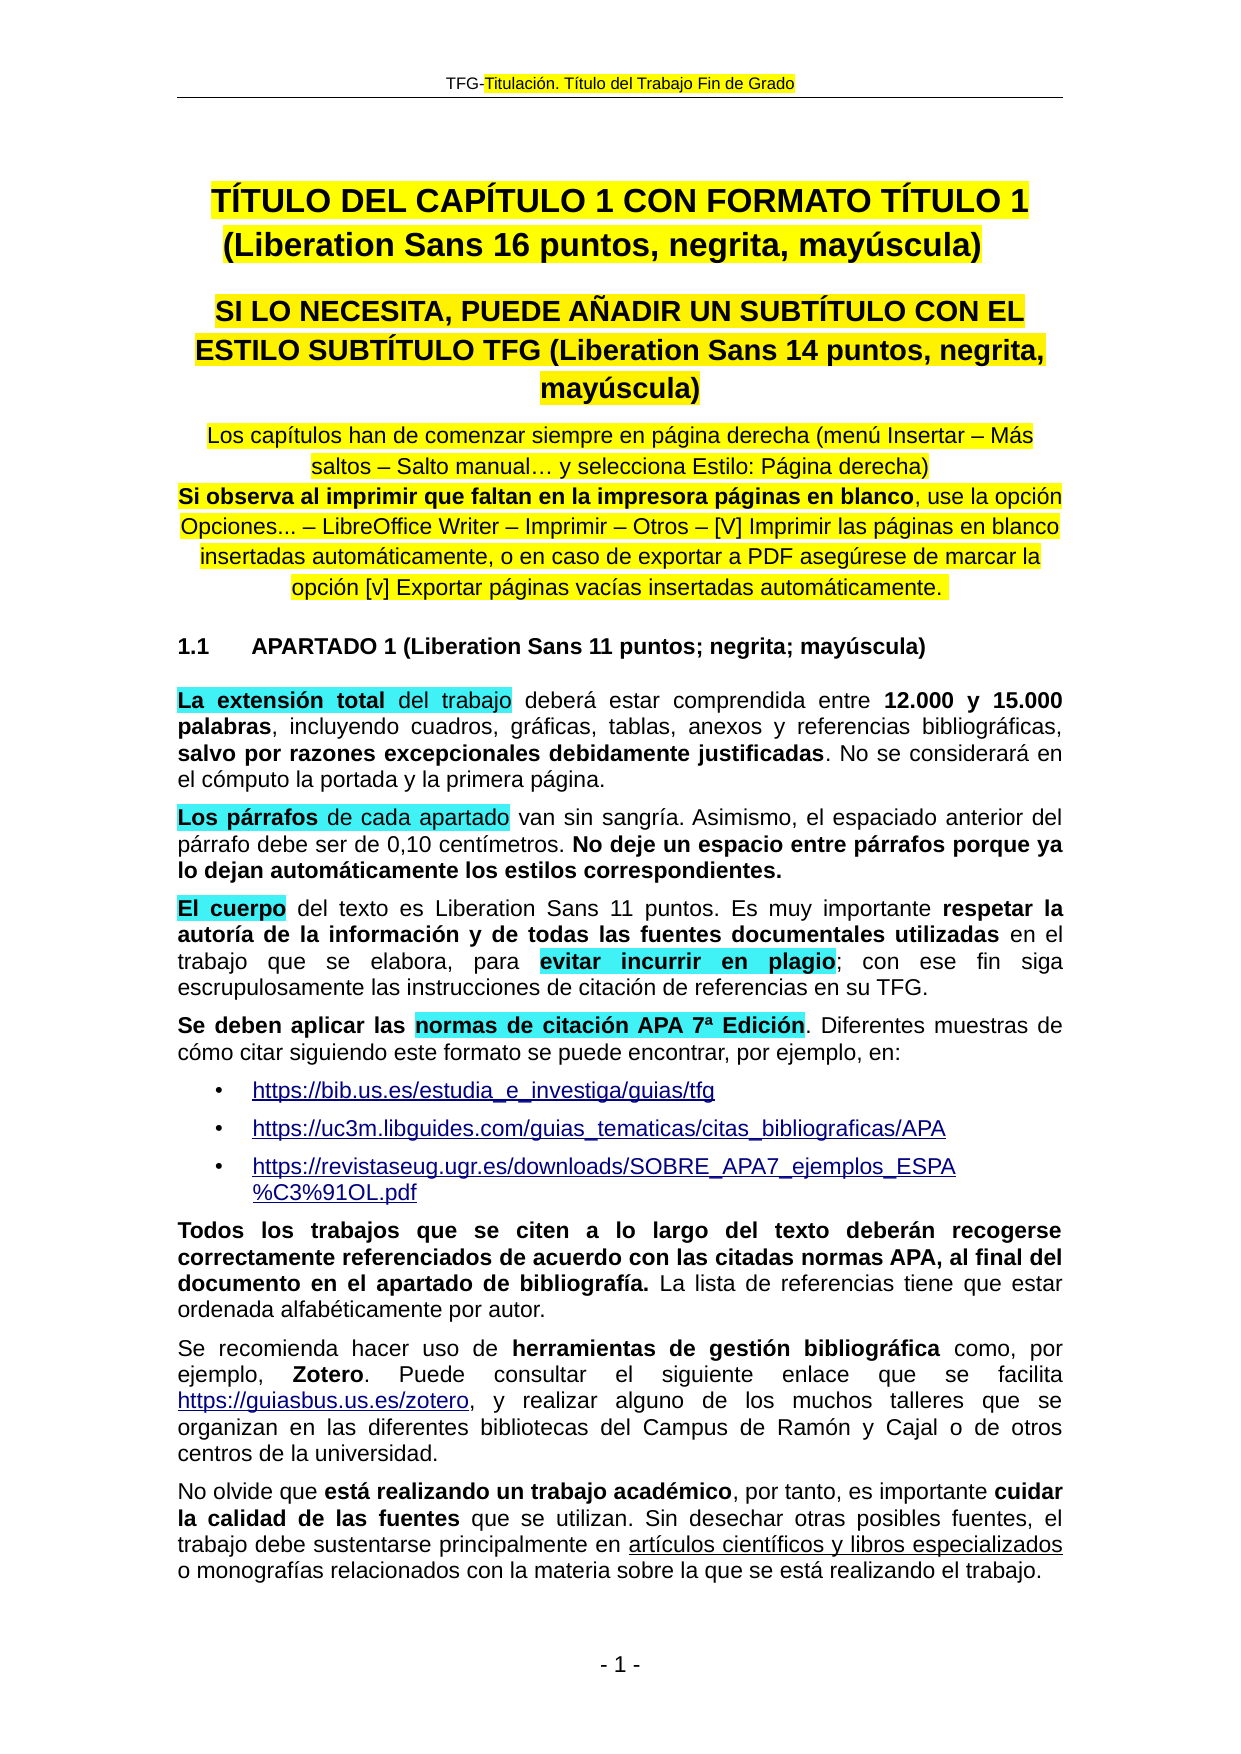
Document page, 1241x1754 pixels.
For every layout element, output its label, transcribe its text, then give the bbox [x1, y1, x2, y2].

list https://bib.us.es/estudia_e_investiga/guias/tfg [215, 1077, 1063, 1103]
subtitle APARTADO 1 (Liberation Sans 11 puntos; negrita; mayúscula) [177, 633, 1063, 659]
list https://revistaseug.ugr.es/downloads/SOBRE_APA7_ejemplos_ESPA%C3%91OL.pdf [215, 1153, 1063, 1206]
text El cuerpo del texto es Liberation Sans 11 puntos. Es muy importante respetar la autoría de la información y de todas las fuentes documentales utilizadas en el trabajo que se elabora, para evitar incurrir en plagio; con ese fin siga escrupulosamente las instrucciones de citación de referencias en su TFG. [177, 895, 1063, 1000]
text SI LO NECESITA, PUEDE AÑADIR UN SUBTÍTULO CON EL ESTILO SUBTÍTULO TFG (Liberation Sans 14 puntos, negrita, mayúscula) [177, 294, 1063, 405]
text Los capítulos han de comenzar siempre en página derecha (menú Insertar – Más saltos – Salto manual… y selecciona Estilo: Página derecha) [177, 422, 1063, 479]
text La extensión total del trabajo deberá estar comprendida entre 12.000 y 15.000 palabras, incluyendo cuadros, gráficas, tablas, anexos y referencias bibliográficas, salvo por razones excepcionales debidamente justificadas. No se considerará en el cómputo la portada y la primera página. [177, 687, 1063, 792]
text Se deben aplicar las normas de citación APA 7ª Edición. Diferentes muestras de cómo citar siguiendo este formato se puede encontrar, por ejemplo, en: [177, 1012, 1063, 1065]
text Todos los trabajos que se citen a lo largo del texto deberán recogerse correctamente referenciados de acuerdo con las citadas normas APA, al final del documento en el apartado de bibliografía. La lista de referencias tiene que estar ordenada alfabéticamente por autor. [177, 1217, 1063, 1323]
text Se recomienda hacer uso de herramientas de gestión bibliográfica como, por ejemplo, Zotero. Puede consultar el siguiente enlace que se facilita https://guiasbus.us.es/zotero, y realizar alguno de los muchos talleres que se organizan en las diferentes bibliotecas del Campus de Ramón y Cajal o de otros centros de la universidad. [177, 1334, 1063, 1466]
text Los párrafos de cada apartado van sin sangría. Asimismo, el espaciado anterior del párrafo debe ser de 0,10 centímetros. No deje un espacio entre párrafos porque ya lo dejan automáticamente los estilos correspondientes. [177, 804, 1063, 883]
text No olvide que está realizando un trabajo académico, por tanto, es importante cuidar la calidad de las fuentes que se utilizan. Sin desechar otras posibles fuentes, el trabajo debe sustentarse principalmente en artículos científicos y libros especializados o monografías relacionados con la materia sobre la que se está realizando el trabajo. [177, 1478, 1063, 1583]
list https://uc3m.libguides.com/guias_tematicas/citas_bibliograficas/APA [215, 1115, 1063, 1141]
subtitle TÍTULO DEL CAPÍTULO 1 CON FORMATO TÍTULO 1 (Liberation Sans 16 puntos, negrita, mayúscula) [142, 181, 1063, 263]
text Si observa al imprimir que faltan en la impresora páginas en blanco, use la opción Opciones... – LibreOffice Writer – Imprimir – Otros – [V] Imprimir las páginas en blanco insertadas automáticamente, o en caso de exportar a PDF asegúrese de marcar la opción [v] Exportar páginas vacías insertadas automáticamente. [177, 483, 1063, 600]
